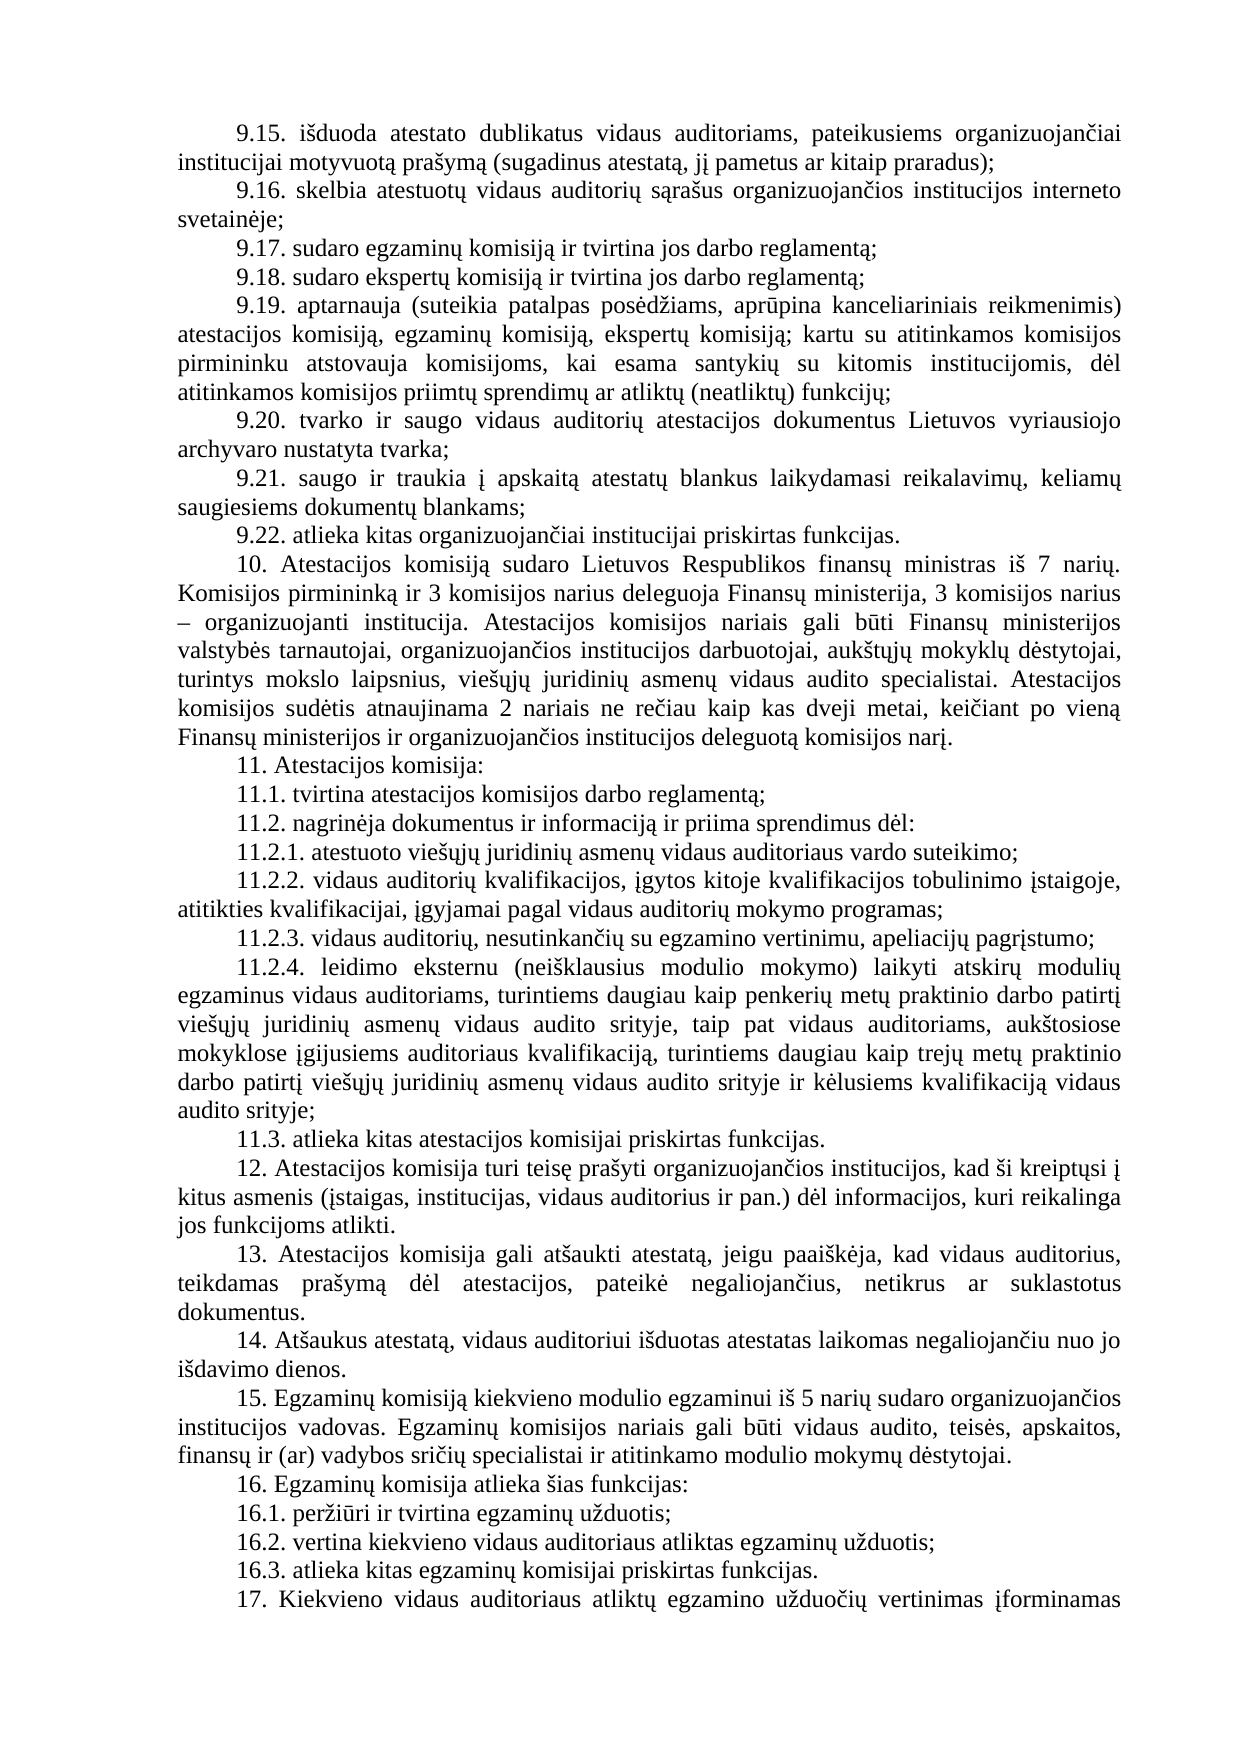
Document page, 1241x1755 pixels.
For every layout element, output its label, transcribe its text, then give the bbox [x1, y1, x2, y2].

text 16.2. vertina kiekvieno vidaus auditoriaus atliktas egzaminų užduotis; [177, 1527, 1122, 1556]
text 11.2.4. leidimo eksternu (neišklausius modulio mokymo) laikyti atskirų modulių egzaminus vidaus auditoriams, turintiems daugiau kaip penkerių metų praktinio darbo patirtį viešųjų juridinių asmenų vidaus audito srityje, taip pat vidaus auditoriams, aukštosiose mokyklose įgijusiems auditoriaus kvalifikaciją, turintiems daugiau kaip trejų metų praktinio darbo patirtį viešųjų juridinių asmenų vidaus audito srityje ir kėlusiems kvalifikaciją vidaus audito srityje; [177, 952, 1122, 1124]
text 11.1. tvirtina atestacijos komisijos darbo reglamentą; [177, 779, 1122, 808]
text 17. Kiekvieno vidaus auditoriaus atliktų egzamino užduočių vertinimas įforminamas [177, 1584, 1122, 1613]
text 15. Egzaminų komisiją kiekvieno modulio egzaminui iš 5 narių sudaro organizuojančios institucijos vadovas. Egzaminų komisijos nariais gali būti vidaus audito, teisės, apskaitos, finansų ir (ar) vadybos sričių specialistai ir atitinkamo modulio mokymų dėstytojai. [177, 1383, 1122, 1469]
text 9.15. išduoda atestato dublikatus vidaus auditoriams, pateikusiems organizuojančiai institucijai motyvuotą prašymą (sugadinus atestatą, jį pametus ar kitaip praradus); [177, 118, 1122, 176]
text 9.17. sudaro egzaminų komisiją ir tvirtina jos darbo reglamentą; [177, 233, 1122, 262]
text 14. Atšaukus atestatą, vidaus auditoriui išduotas atestatas laikomas negaliojančiu nuo jo išdavimo dienos. [177, 1326, 1122, 1383]
text 16. Egzaminų komisija atlieka šias funkcijas: [177, 1469, 1122, 1498]
text 13. Atestacijos komisija gali atšaukti atestatą, jeigu paaiškėja, kad vidaus auditorius, teikdamas prašymą dėl atestacijos, pateikė negaliojančius, netikrus ar suklastotus dokumentus. [177, 1239, 1122, 1326]
text 11.2.1. atestuoto viešųjų juridinių asmenų vidaus auditoriaus vardo suteikimo; [177, 837, 1122, 866]
text 11.2.3. vidaus auditorių, nesutinkančių su egzamino vertinimu, apeliacijų pagrįstumo; [177, 923, 1122, 952]
text 11.2.2. vidaus auditorių kvalifikacijos, įgytos kitoje kvalifikacijos tobulinimo įstaigoje, atitikties kvalifikacijai, įgyjamai pagal vidaus auditorių mokymo programas; [177, 866, 1122, 923]
text 16.1. peržiūri ir tvirtina egzaminų užduotis; [177, 1498, 1122, 1527]
text 11.2. nagrinėja dokumentus ir informaciją ir priima sprendimus dėl: [177, 808, 1122, 837]
text 10. Atestacijos komisiją sudaro Lietuvos Respublikos finansų ministras iš 7 narių. Komisijos pirmininką ir 3 komisijos narius deleguoja Finansų ministerija, 3 komisijos narius – organizuojanti institucija. Atestacijos komisijos nariais gali būti Finansų ministerijos valstybės tarnautojai, organizuojančios institucijos darbuotojai, aukštųjų mokyklų dėstytojai, turintys mokslo laipsnius, viešųjų juridinių asmenų vidaus audito specialistai. Atestacijos komisijos sudėtis atnaujinama 2 nariais ne rečiau kaip kas dveji metai, keičiant po vieną Finansų ministerijos ir organizuojančios institucijos deleguotą komisijos narį. [177, 549, 1122, 751]
text 11.3. atlieka kitas atestacijos komisijai priskirtas funkcijas. [177, 1124, 1122, 1153]
text 9.19. aptarnauja (suteikia patalpas posėdžiams, aprūpina kanceliariniais reikmenimis) atestacijos komisiją, egzaminų komisiją, ekspertų komisiją; kartu su atitinkamos komisijos pirmininku atstovauja komisijoms, kai esama santykių su kitomis institucijomis, dėl atitinkamos komisijos priimtų sprendimų ar atliktų (neatliktų) funkcijų; [177, 291, 1122, 406]
text 9.22. atlieka kitas organizuojančiai institucijai priskirtas funkcijas. [177, 521, 1122, 549]
text 9.16. skelbia atestuotų vidaus auditorių sąrašus organizuojančios institucijos interneto svetainėje; [177, 176, 1122, 233]
text 9.20. tvarko ir saugo vidaus auditorių atestacijos dokumentus Lietuvos vyriausiojo archyvaro nustatyta tvarka; [177, 406, 1122, 463]
text 12. Atestacijos komisija turi teisę prašyti organizuojančios institucijos, kad ši kreiptųsi į kitus asmenis (įstaigas, institucijas, vidaus auditorius ir pan.) dėl informacijos, kuri reikalinga jos funkcijoms atlikti. [177, 1153, 1122, 1239]
text 16.3. atlieka kitas egzaminų komisijai priskirtas funkcijas. [177, 1556, 1122, 1584]
text 9.21. saugo ir traukia į apskaitą atestatų blankus laikydamasi reikalavimų, keliamų saugiesiems dokumentų blankams; [177, 463, 1122, 521]
text 11. Atestacijos komisija: [177, 751, 1122, 779]
text 9.18. sudaro ekspertų komisiją ir tvirtina jos darbo reglamentą; [177, 262, 1122, 291]
